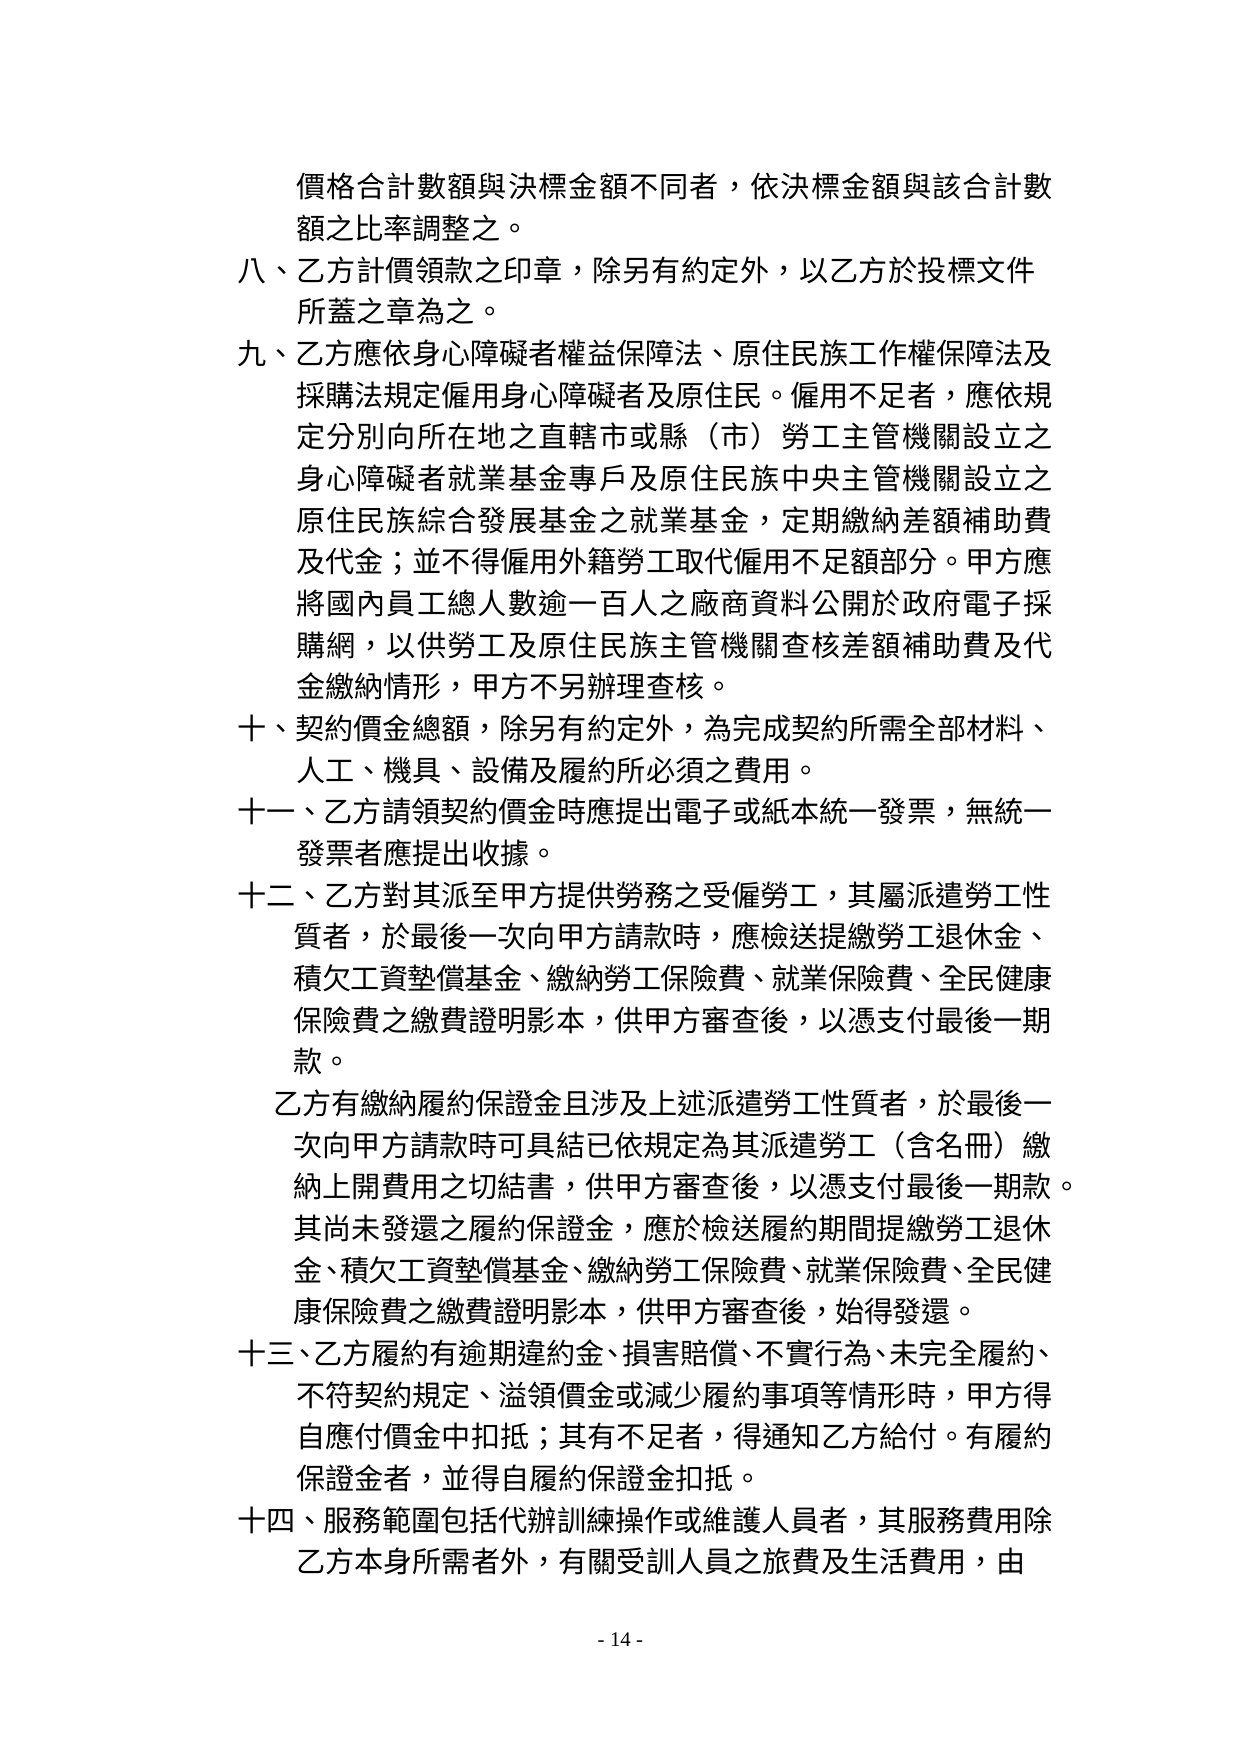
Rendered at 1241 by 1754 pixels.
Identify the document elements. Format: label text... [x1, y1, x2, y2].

text 價格合計數額與決標金額不同者，依決標金額與該合計數額之比率調整之。 [237, 164, 1053, 248]
text 十一、乙方請領契約價金時應提出電子或紙本統一發票，無統一發票者應提出收據。 [237, 789, 1053, 873]
text 十二、乙方對其派至甲方提供勞務之受僱勞工，其屬派遣勞工性質者，於最後一次向甲方請款時，應檢送提繳勞工退休金、積欠工資墊償基金、繳納勞工保險費、就業保險費、全民健康保險費之繳費證明影本，供甲方審查後，以憑支付最後一期款。 [237, 873, 1053, 1081]
text 八、乙方計價領款之印章，除另有約定外，以乙方於投標文件所蓋之章為之。 [237, 248, 1053, 331]
text 十三、乙方履約有逾期違約金、損害賠償、不實行為、未完全履約、不符契約規定、溢領價金或減少履約事項等情形時，甲方得自應付價金中扣抵；其有不足者，得通知乙方給付。有履約保證金者，並得自履約保證金扣抵。 [237, 1331, 1053, 1498]
text 乙方有繳納履約保證金且涉及上述派遣勞工性質者，於最後一次向甲方請款時可具結已依規定為其派遣勞工（含名冊）繳納上開費用之切結書，供甲方審查後，以憑支付最後一期款。其尚未發還之履約保證金，應於檢送履約期間提繳勞工退休金、積欠工資墊償基金、繳納勞工保險費、就業保險費、全民健康保險費之繳費證明影本，供甲方審查後，始得發還。 [237, 1081, 1053, 1331]
text 九、乙方應依身心障礙者權益保障法、原住民族工作權保障法及採購法規定僱用身心障礙者及原住民。僱用不足者，應依規定分別向所在地之直轄市或縣（市）勞工主管機關設立之身心障礙者就業基金專戶及原住民族中央主管機關設立之原住民族綜合發展基金之就業基金，定期繳納差額補助費及代金；並不得僱用外籍勞工取代僱用不足額部分。甲方應將國內員工總人數逾一百人之廠商資料公開於政府電子採購網，以供勞工及原住民族主管機關查核差額補助費及代金繳納情形，甲方不另辦理查核。 [237, 331, 1053, 706]
text 十、契約價金總額，除另有約定外，為完成契約所需全部材料、人工、機具、設備及履約所必須之費用。 [237, 706, 1053, 789]
text 十四、服務範圍包括代辦訓練操作或維護人員者，其服務費用除乙方本身所需者外，有關受訓人員之旅費及生活費用，由 [237, 1498, 1053, 1581]
